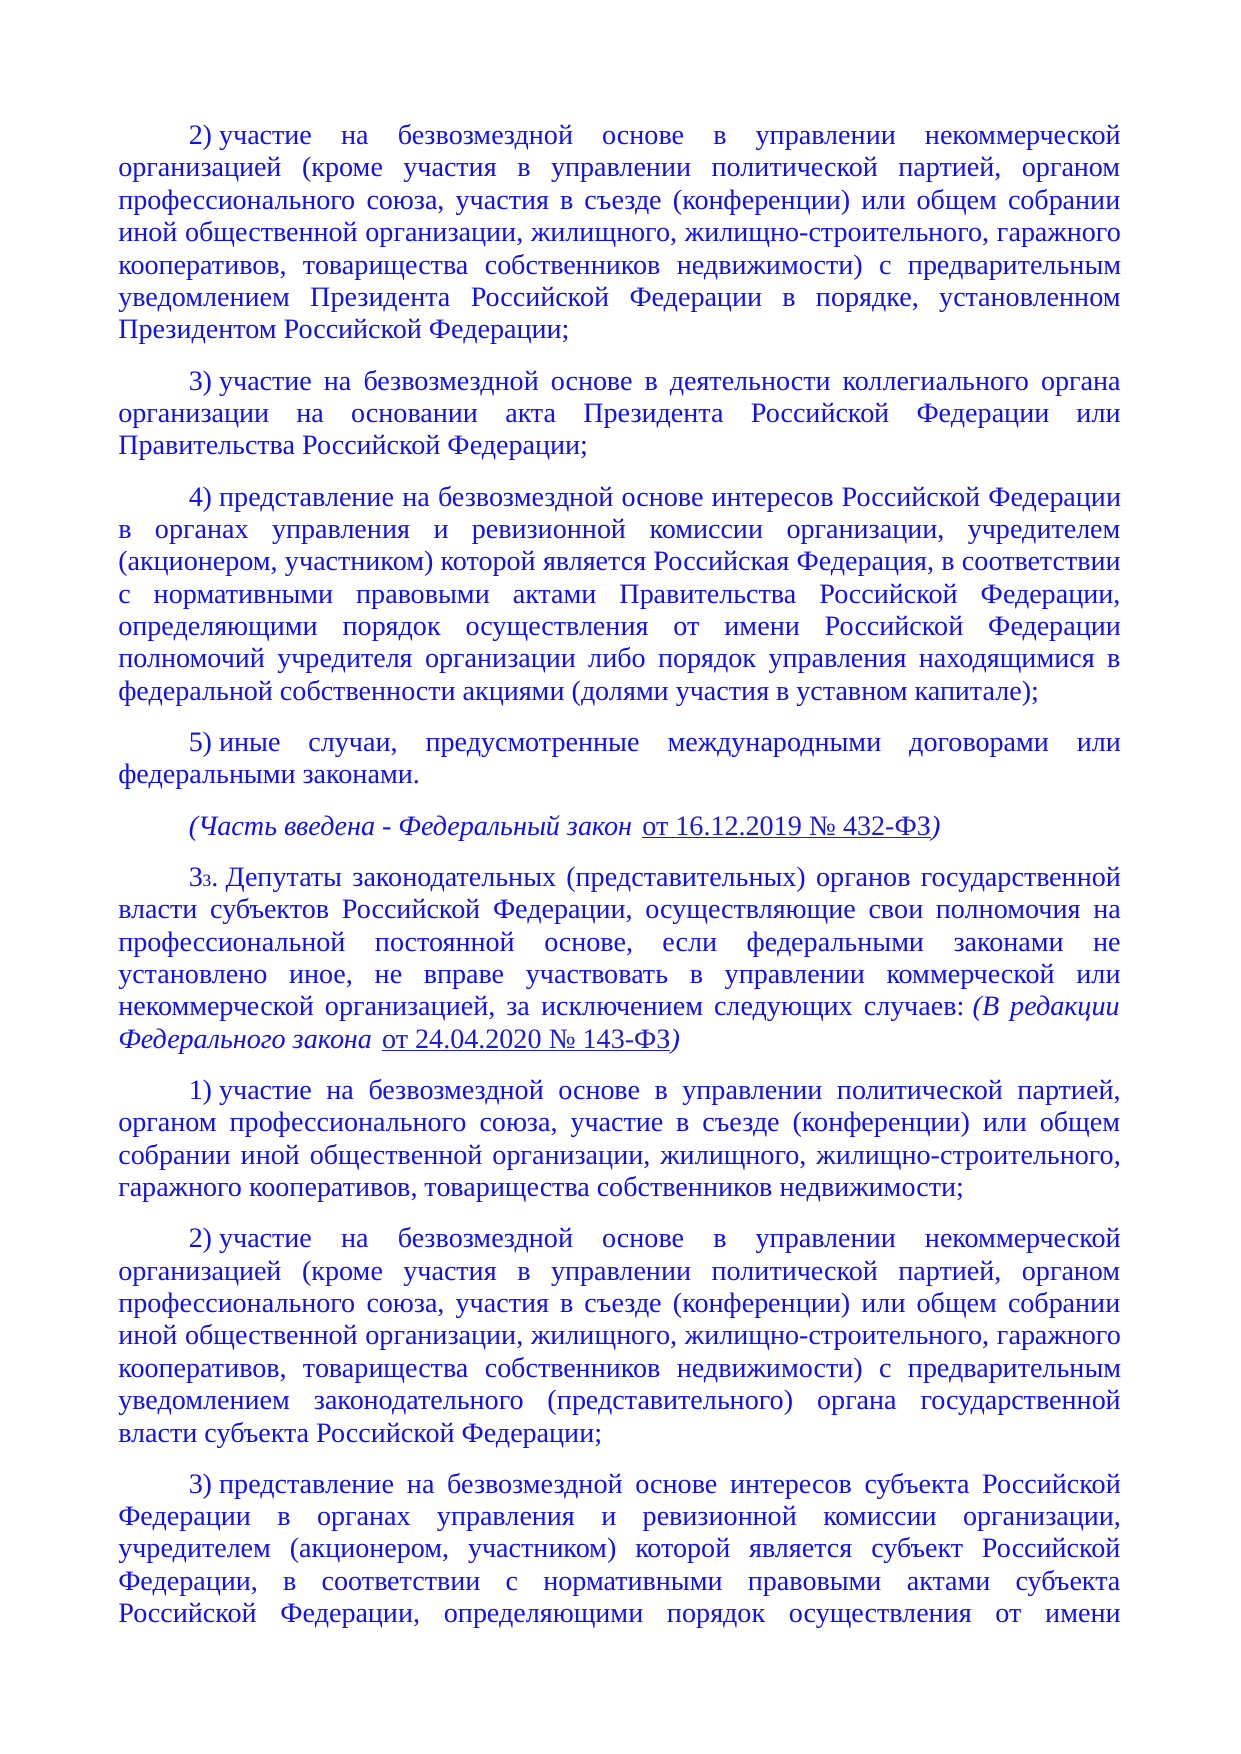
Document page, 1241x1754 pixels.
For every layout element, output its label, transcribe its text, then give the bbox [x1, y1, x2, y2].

text 2) участие на безвозмездной основе в управлении некоммерческой организацией (кроме участия в управлении политической партией, органом профессионального союза, участия в съезде (конференции) или общем собрании иной общественной организации, жилищного, жилищно-строительного, гаражного кооперативов, товарищества собственников недвижимости) с предварительным уведомлением законодательного (представительного) органа государственной власти субъекта Российской Федерации; [118, 1221, 1122, 1448]
text 33. Депутаты законодательных (представительных) органов государственной власти субъектов Российской Федерации, осуществляющие свои полномочия на профессиональной постоянной основе, если федеральными законами не установлено иное, не вправе участвовать в управлении коммерческой или некоммерческой организацией, за исключением следующих случаев: (В редакции Федерального закона от 24.04.2020 № 143-ФЗ) [118, 860, 1122, 1054]
text 3) участие на безвозмездной основе в деятельности коллегиального органа организации на основании акта Президента Российской Федерации или Правительства Российской Федерации; [118, 364, 1122, 461]
text 3) представление на безвозмездной основе интересов субъекта Российской Федерации в органах управления и ревизионной комиссии организации, учредителем (акционером, участником) которой является субъект Российской Федерации, в соответствии с нормативными правовыми актами субъекта Российской Федерации, определяющими порядок осуществления от имени [118, 1467, 1122, 1629]
text (Часть введена - Федеральный закон от 16.12.2019 № 432-ФЗ) [118, 809, 1122, 841]
text 2) участие на безвозмездной основе в управлении некоммерческой организацией (кроме участия в управлении политической партией, органом профессионального союза, участия в съезде (конференции) или общем собрании иной общественной организации, жилищного, жилищно-строительного, гаражного кооперативов, товарищества собственников недвижимости) с предварительным уведомлением Президента Российской Федерации в порядке, установленном Президентом Российской Федерации; [118, 118, 1122, 345]
text 5) иные случаи, предусмотренные международными договорами или федеральными законами. [118, 725, 1122, 790]
text 4) представление на безвозмездной основе интересов Российской Федерации в органах управления и ревизионной комиссии организации, учредителем (акционером, участником) которой является Российская Федерация, в соответствии с нормативными правовыми актами Правительства Российской Федерации, определяющими порядок осуществления от имени Российской Федерации полномочий учредителя организации либо порядок управления находящимися в федеральной собственности акциями (долями участия в уставном капитале); [118, 479, 1122, 706]
text 1) участие на безвозмездной основе в управлении политической партией, органом профессионального союза, участие в съезде (конференции) или общем собрании иной общественной организации, жилищного, жилищно-строительного, гаражного кооперативов, товарищества собственников недвижимости; [118, 1073, 1122, 1202]
